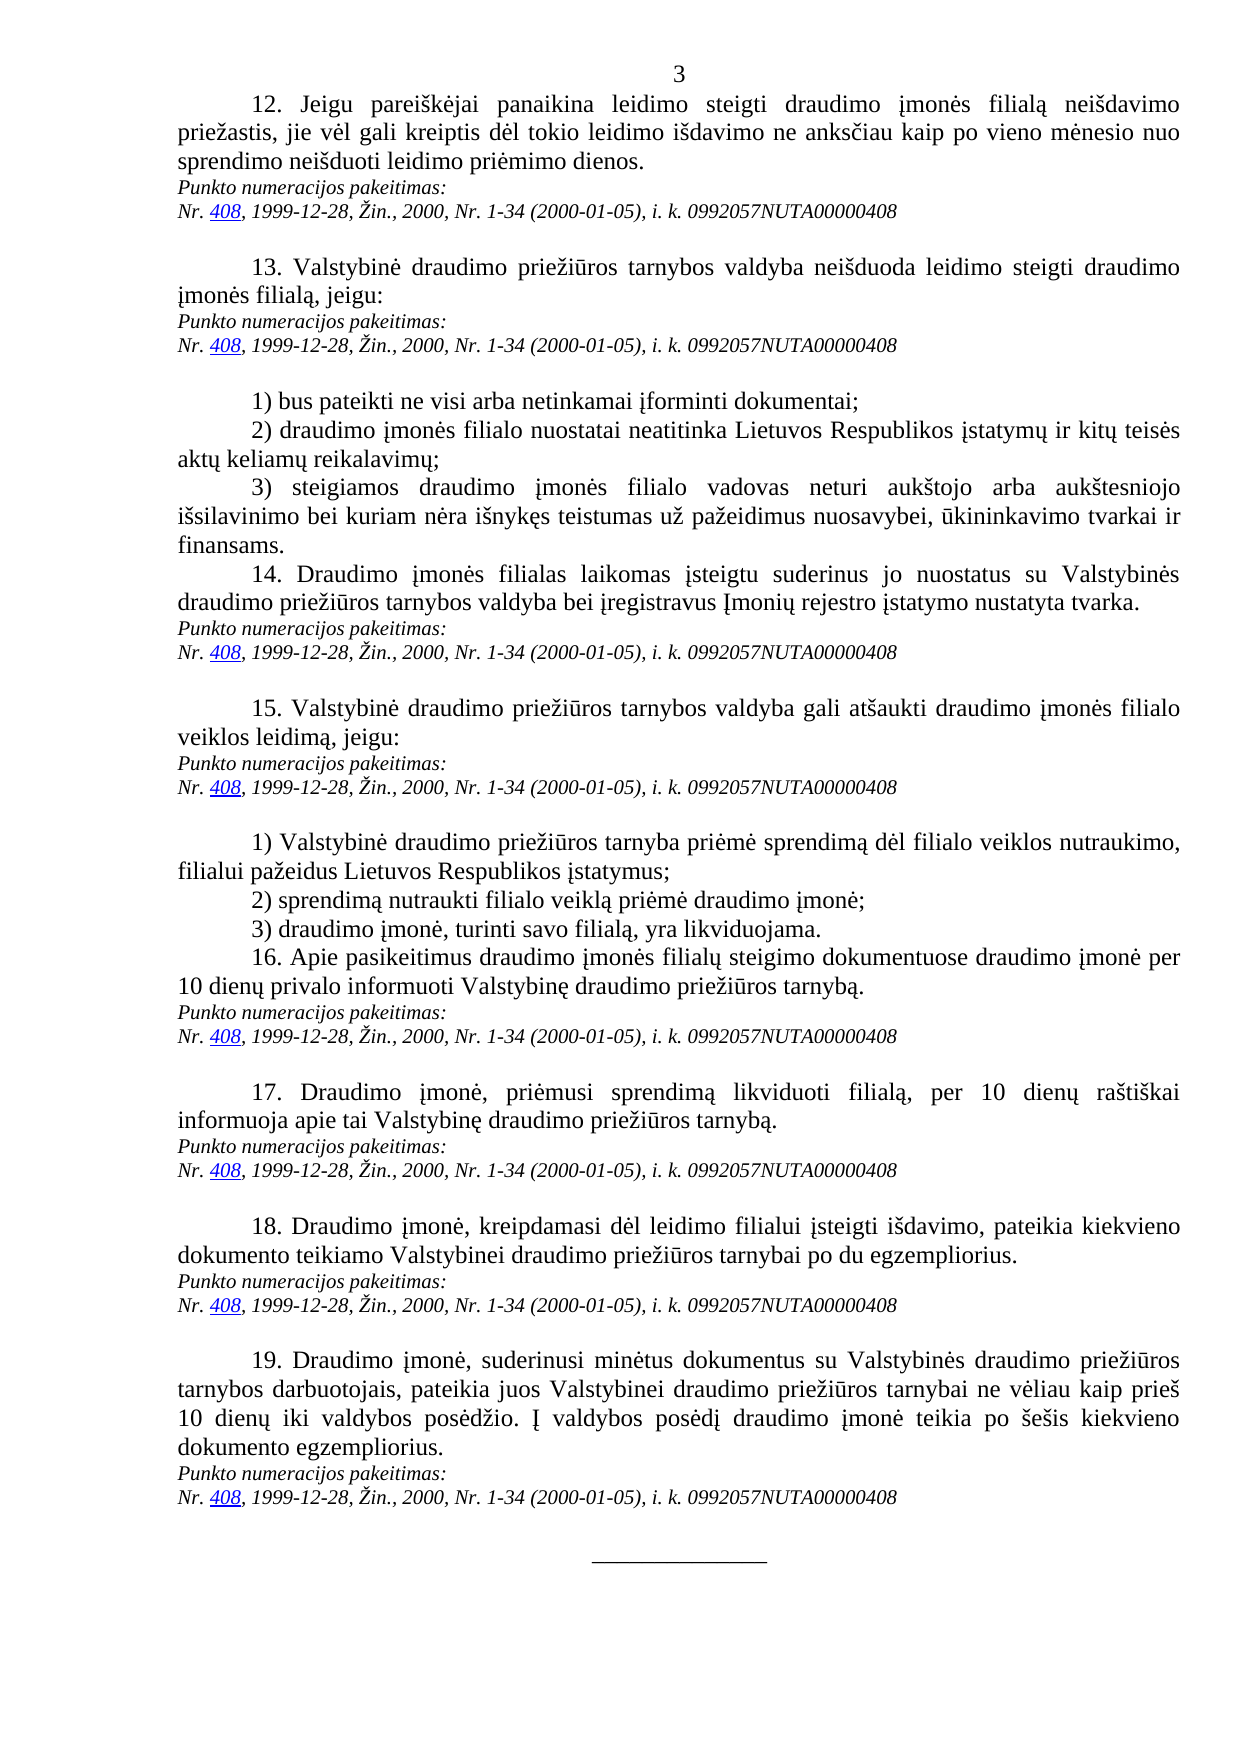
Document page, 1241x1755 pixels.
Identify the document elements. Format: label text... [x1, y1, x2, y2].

text 15. Valstybinė draudimo priežiūros tarnybos valdyba gali atšaukti draudimo įmonės filialo veiklos leidimą, jeigu: [177, 693, 1181, 751]
text Punkto numeracijos pakeitimas: [177, 175, 1181, 199]
text Nr. 408, 1999-12-28, Žin., 2000, Nr. 1-34 (2000-01-05), i. k. 0992057NUTA00000408 [177, 640, 1181, 664]
text Punkto numeracijos pakeitimas: [177, 1000, 1181, 1024]
text Punkto numeracijos pakeitimas: [177, 309, 1181, 333]
text 3) draudimo įmonė, turinti savo filialą, yra likviduojama. [177, 914, 1181, 942]
text Punkto numeracijos pakeitimas: [177, 1269, 1181, 1293]
text 13. Valstybinė draudimo priežiūros tarnybos valdyba neišduoda leidimo steigti draudimo įmonės filialą, jeigu: [177, 252, 1181, 309]
text Punkto numeracijos pakeitimas: [177, 751, 1181, 774]
text 19. Draudimo įmonė, suderinusi minėtus dokumentus su Valstybinės draudimo priežiūros tarnybos darbuotojais, pateikia juos Valstybinei draudimo priežiūros tarnybai ne vėliau kaip prieš 10 dienų iki valdybos posėdžio. Į valdybos posėdį draudimo įmonė teikia po šešis kiekvieno dokumento egzempliorius. [177, 1346, 1181, 1461]
text ______________ [177, 1537, 1181, 1566]
text Nr. 408, 1999-12-28, Žin., 2000, Nr. 1-34 (2000-01-05), i. k. 0992057NUTA00000408 [177, 1024, 1181, 1048]
text Nr. 408, 1999-12-28, Žin., 2000, Nr. 1-34 (2000-01-05), i. k. 0992057NUTA00000408 [177, 333, 1181, 357]
text Punkto numeracijos pakeitimas: [177, 1461, 1181, 1484]
text Punkto numeracijos pakeitimas: [177, 1134, 1181, 1158]
text Nr. 408, 1999-12-28, Žin., 2000, Nr. 1-34 (2000-01-05), i. k. 0992057NUTA00000408 [177, 1158, 1181, 1182]
text 12. Jeigu pareiškėjai panaikina leidimo steigti draudimo įmonės filialą neišdavimo priežastis, jie vėl gali kreiptis dėl tokio leidimo išdavimo ne anksčiau kaip po vieno mėnesio nuo sprendimo neišduoti leidimo priėmimo dienos. [177, 89, 1181, 175]
text Nr. 408, 1999-12-28, Žin., 2000, Nr. 1-34 (2000-01-05), i. k. 0992057NUTA00000408 [177, 1484, 1181, 1509]
text 14. Draudimo įmonės filialas laikomas įsteigtu suderinus jo nuostatus su Valstybinės draudimo priežiūros tarnybos valdyba bei įregistravus Įmonių rejestro įstatymo nustatyta tvarka. [177, 559, 1181, 616]
text Nr. 408, 1999-12-28, Žin., 2000, Nr. 1-34 (2000-01-05), i. k. 0992057NUTA00000408 [177, 199, 1181, 223]
text 1) Valstybinė draudimo priežiūros tarnyba priėmė sprendimą dėl filialo veiklos nutraukimo, filialui pažeidus Lietuvos Respublikos įstatymus; [177, 827, 1181, 885]
text Nr. 408, 1999-12-28, Žin., 2000, Nr. 1-34 (2000-01-05), i. k. 0992057NUTA00000408 [177, 1293, 1181, 1317]
text Nr. 408, 1999-12-28, Žin., 2000, Nr. 1-34 (2000-01-05), i. k. 0992057NUTA00000408 [177, 774, 1181, 799]
text 18. Draudimo įmonė, kreipdamasi dėl leidimo filialui įsteigti išdavimo, pateikia kiekvieno dokumento teikiamo Valstybinei draudimo priežiūros tarnybai po du egzempliorius. [177, 1211, 1181, 1269]
text 2) sprendimą nutraukti filialo veiklą priėmė draudimo įmonė; [177, 885, 1181, 914]
text 1) bus pateikti ne visi arba netinkamai įforminti dokumentai; [177, 386, 1181, 415]
text 17. Draudimo įmonė, priėmusi sprendimą likviduoti filialą, per 10 dienų raštiškai informuoja apie tai Valstybinę draudimo priežiūros tarnybą. [177, 1077, 1181, 1134]
text 2) draudimo įmonės filialo nuostatai neatitinka Lietuvos Respublikos įstatymų ir kitų teisės aktų keliamų reikalavimų; [177, 415, 1181, 472]
text Punkto numeracijos pakeitimas: [177, 616, 1181, 640]
text 3) steigiamos draudimo įmonės filialo vadovas neturi aukštojo arba aukštesniojo išsilavinimo bei kuriam nėra išnykęs teistumas už pažeidimus nuosavybei, ūkininkavimo tvarkai ir finansams. [177, 472, 1181, 559]
text 16. Apie pasikeitimus draudimo įmonės filialų steigimo dokumentuose draudimo įmonė per 10 dienų privalo informuoti Valstybinę draudimo priežiūros tarnybą. [177, 942, 1181, 1000]
